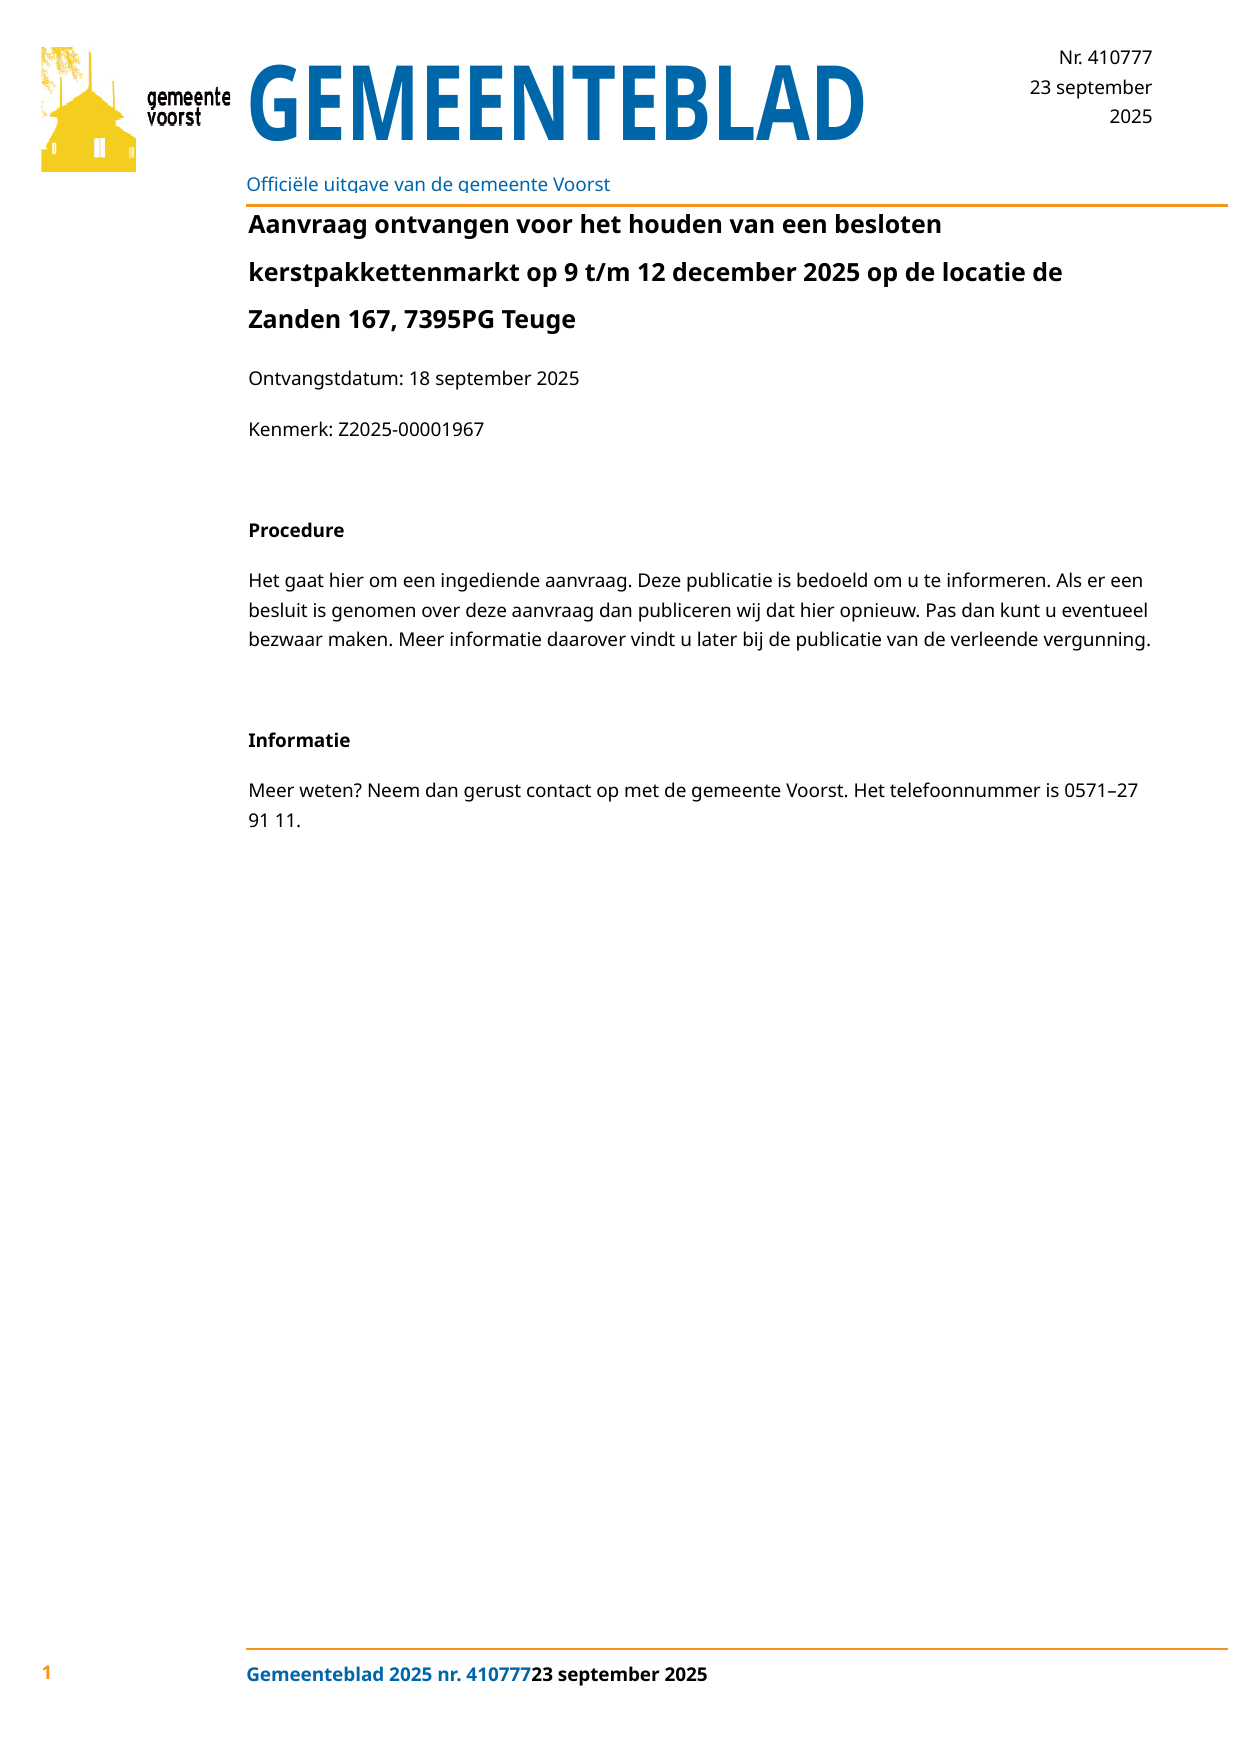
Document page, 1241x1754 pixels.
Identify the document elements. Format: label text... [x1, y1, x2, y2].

text Procedure [248, 517, 1152, 542]
picture [41, 47, 231, 172]
text Kenmerk: Z2025-00001967 [248, 416, 1152, 442]
text Aanvraag ontvangen voor het houden van een besloten kerstpakkettenmarkt op 9 t/m 12 december 2025 op de locatie de Zanden 167, 7395PG Teuge [248, 207, 1152, 336]
text Informatie [248, 727, 1152, 753]
text Meer weten? Neem dan gerust contact op met de gemeente Voorst. Het telefoonnummer is 0571–27 91 11. [248, 778, 1152, 833]
text Ontvangstdatum: 18 september 2025 [248, 366, 1152, 391]
text Het gaat hier om een ingediende aanvraag. Deze publicatie is bedoeld om u te informeren. Als er een besluit is genomen over deze aanvraag dan publiceren wij dat hier opnieuw. Pas dan kunt u eventueel bezwaar maken. Meer informatie daarover vindt u later bij de publicatie van de verleende vergunning. [248, 567, 1152, 652]
